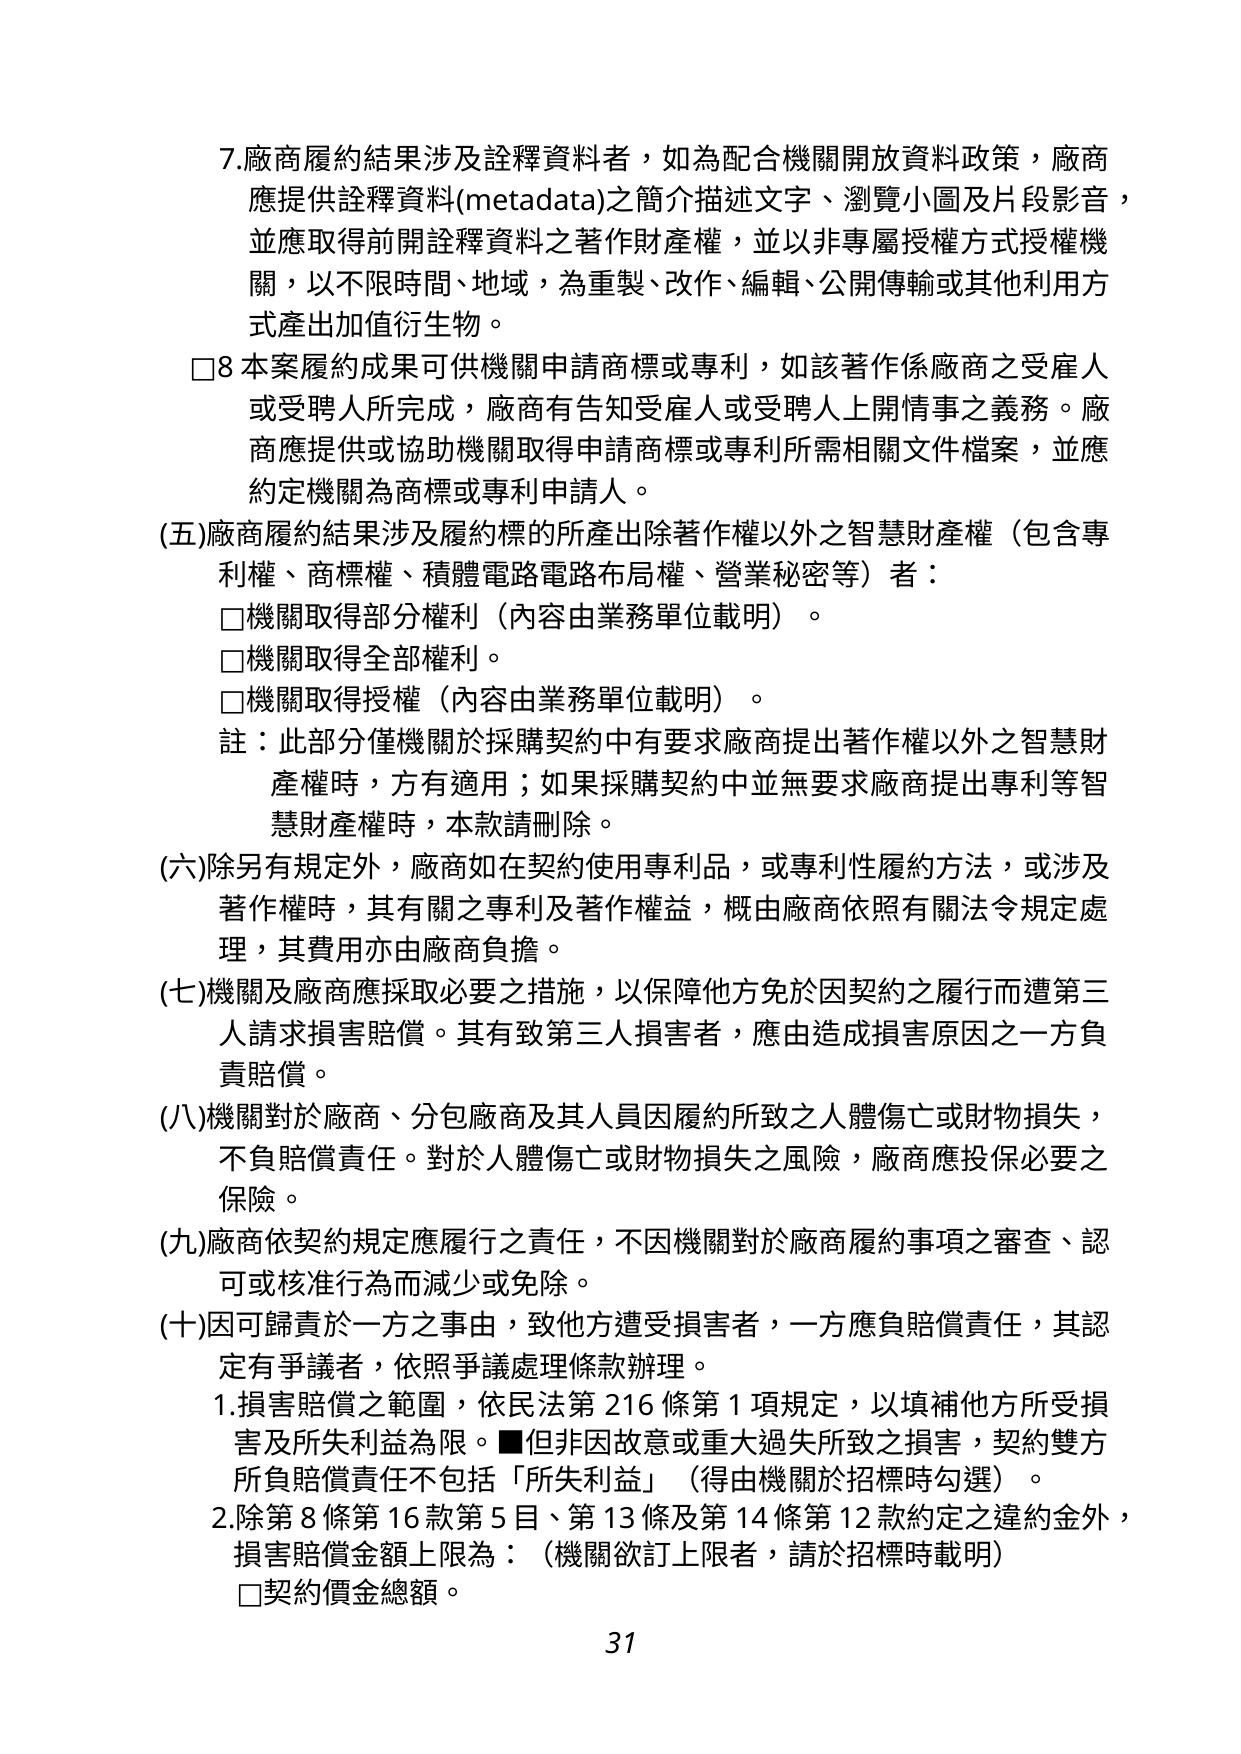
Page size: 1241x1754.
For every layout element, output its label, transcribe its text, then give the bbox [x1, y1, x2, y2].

text (五)廠商履約結果涉及履約標的所產出除著作權以外之智慧財產權（包含專利權、商標權、積體電路電路布局權、營業秘密等）者： [159, 511, 1110, 594]
text 7.廠商履約結果涉及詮釋資料者，如為配合機關開放資料政策，廠商應提供詮釋資料(metadata)之簡介描述文字、瀏覽小圖及片段影音，並應取得前開詮釋資料之著作財產權，並以非專屬授權方式授權機關，以不限時間、地域，為重製、改作、編輯、公開傳輸或其他利用方式產出加值衍生物。 [218, 136, 1110, 344]
text (八)機關對於廠商、分包廠商及其人員因履約所致之人體傷亡或財物損失，不負賠償責任。對於人體傷亡或財物損失之風險，廠商應投保必要之保險。 [159, 1094, 1110, 1219]
text (九)廠商依契約規定應履行之責任，不因機關對於廠商履約事項之審查、認可或核准行為而減少或免除。 [159, 1219, 1110, 1302]
text 1.損害賠償之範圍，依民法第216條第1項規定，以填補他方所受損害及所失利益為限。■但非因故意或重大過失所致之損害，契約雙方所負賠償責任不包括「所失利益」（得由機關於招標時勾選）。 [203, 1386, 1110, 1498]
text (十)因可歸責於一方之事由，致他方遭受損害者，一方應負賠償責任，其認定有爭議者，依照爭議處理條款辦理。 [159, 1302, 1110, 1386]
text (六)除另有規定外，廠商如在契約使用專利品，或專利性履約方法，或涉及著作權時，其有關之專利及著作權益，概由廠商依照有關法令規定處理，其費用亦由廠商負擔。 [159, 844, 1110, 969]
text (七)機關及廠商應採取必要之措施，以保障他方免於因契約之履行而遭第三人請求損害賠償。其有致第三人損害者，應由造成損害原因之一方負責賠償。 [159, 969, 1110, 1094]
text □機關取得授權（內容由業務單位載明）。 [205, 677, 1110, 719]
text □契約價金總額。 [236, 1573, 1110, 1611]
text 2.除第8條第16款第5目、第13條及第14條第12款約定之違約金外，損害賠償金額上限為：（機關欲訂上限者，請於招標時載明） [203, 1498, 1110, 1573]
text □機關取得部分權利（內容由業務單位載明）。 [205, 594, 1110, 636]
text 註：此部分僅機關於採購契約中有要求廠商提出著作權以外之智慧財產權時，方有適用；如果採購契約中並無要求廠商提出專利等智慧財產權時，本款請刪除。 [218, 719, 1110, 844]
text □8本案履約成果可供機關申請商標或專利，如該著作係廠商之受雇人或受聘人所完成，廠商有告知受雇人或受聘人上開情事之義務。廠商應提供或協助機關取得申請商標或專利所需相關文件檔案，並應約定機關為商標或專利申請人。 [189, 344, 1110, 511]
text □機關取得全部權利。 [205, 636, 1110, 677]
